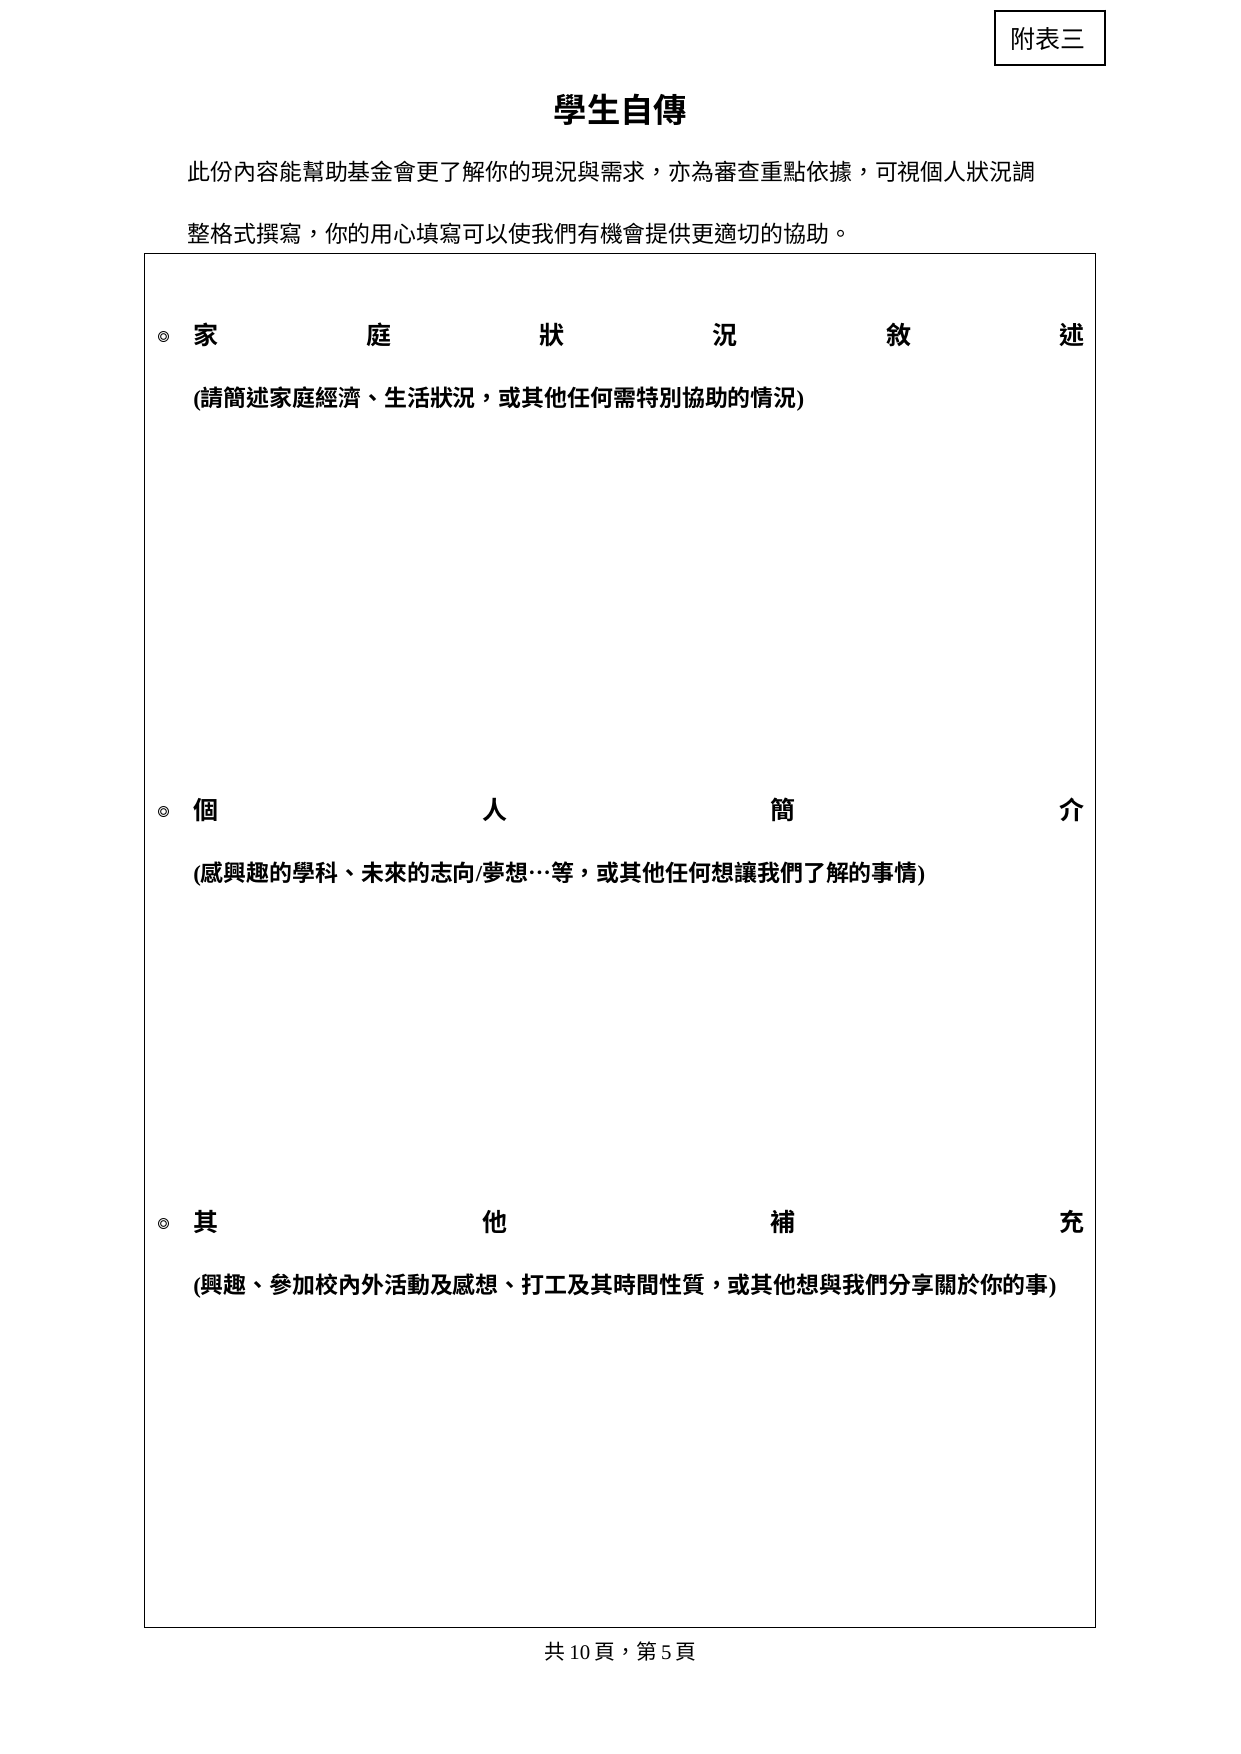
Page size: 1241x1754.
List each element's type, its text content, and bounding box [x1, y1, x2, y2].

table_header 家庭狀況敘述 (請簡述家庭經濟、生活狀況，或其他任何需特別協助的情況) 個人簡介 (感興趣的學科、未來的志向/夢想…等，或其他任何想讓我們了解的事情) 其他補充 (興趣、參加校內外活動及感想、打工及其時間性質，或其他想與我們分享關於你的事) 獎助學金使用規劃 (如果你得到這筆獎學金，預計如何分配使用?) 未來基金會將不定期提供免費課程、講座等線上課程給所有申請獎學金的同學，邀請你加入立賢的LINE社群以接收更多活動資訊吧！ 請問你是否會有興趣參加相關活動？ □我有興趣 □目前不需要 請勾選你感興趣的活動類型或寫下其他想學習體驗的課程活動吧! □學校學習(如:學習歷程製作等) □人際關係/情緒管理 □實用技能(如:影片拍攝剪輯、演說技巧等) □理財觀念 □放鬆紓壓 □自我身心照顧 □創作(文字/藝術) □其他_________________________________ [145, 254, 1095, 1627]
text 學生自傳 [187, 11, 1053, 128]
text 附表三 [1011, 19, 1089, 55]
text 此份內容能幫助基金會更了解你的現況與需求，亦為審查重點依據，可視個人狀況調整格式撰寫，你的用心填寫可以使我們有機會提供更適切的協助。 [187, 128, 1053, 253]
text 學生自傳 [996, 12, 1104, 64]
